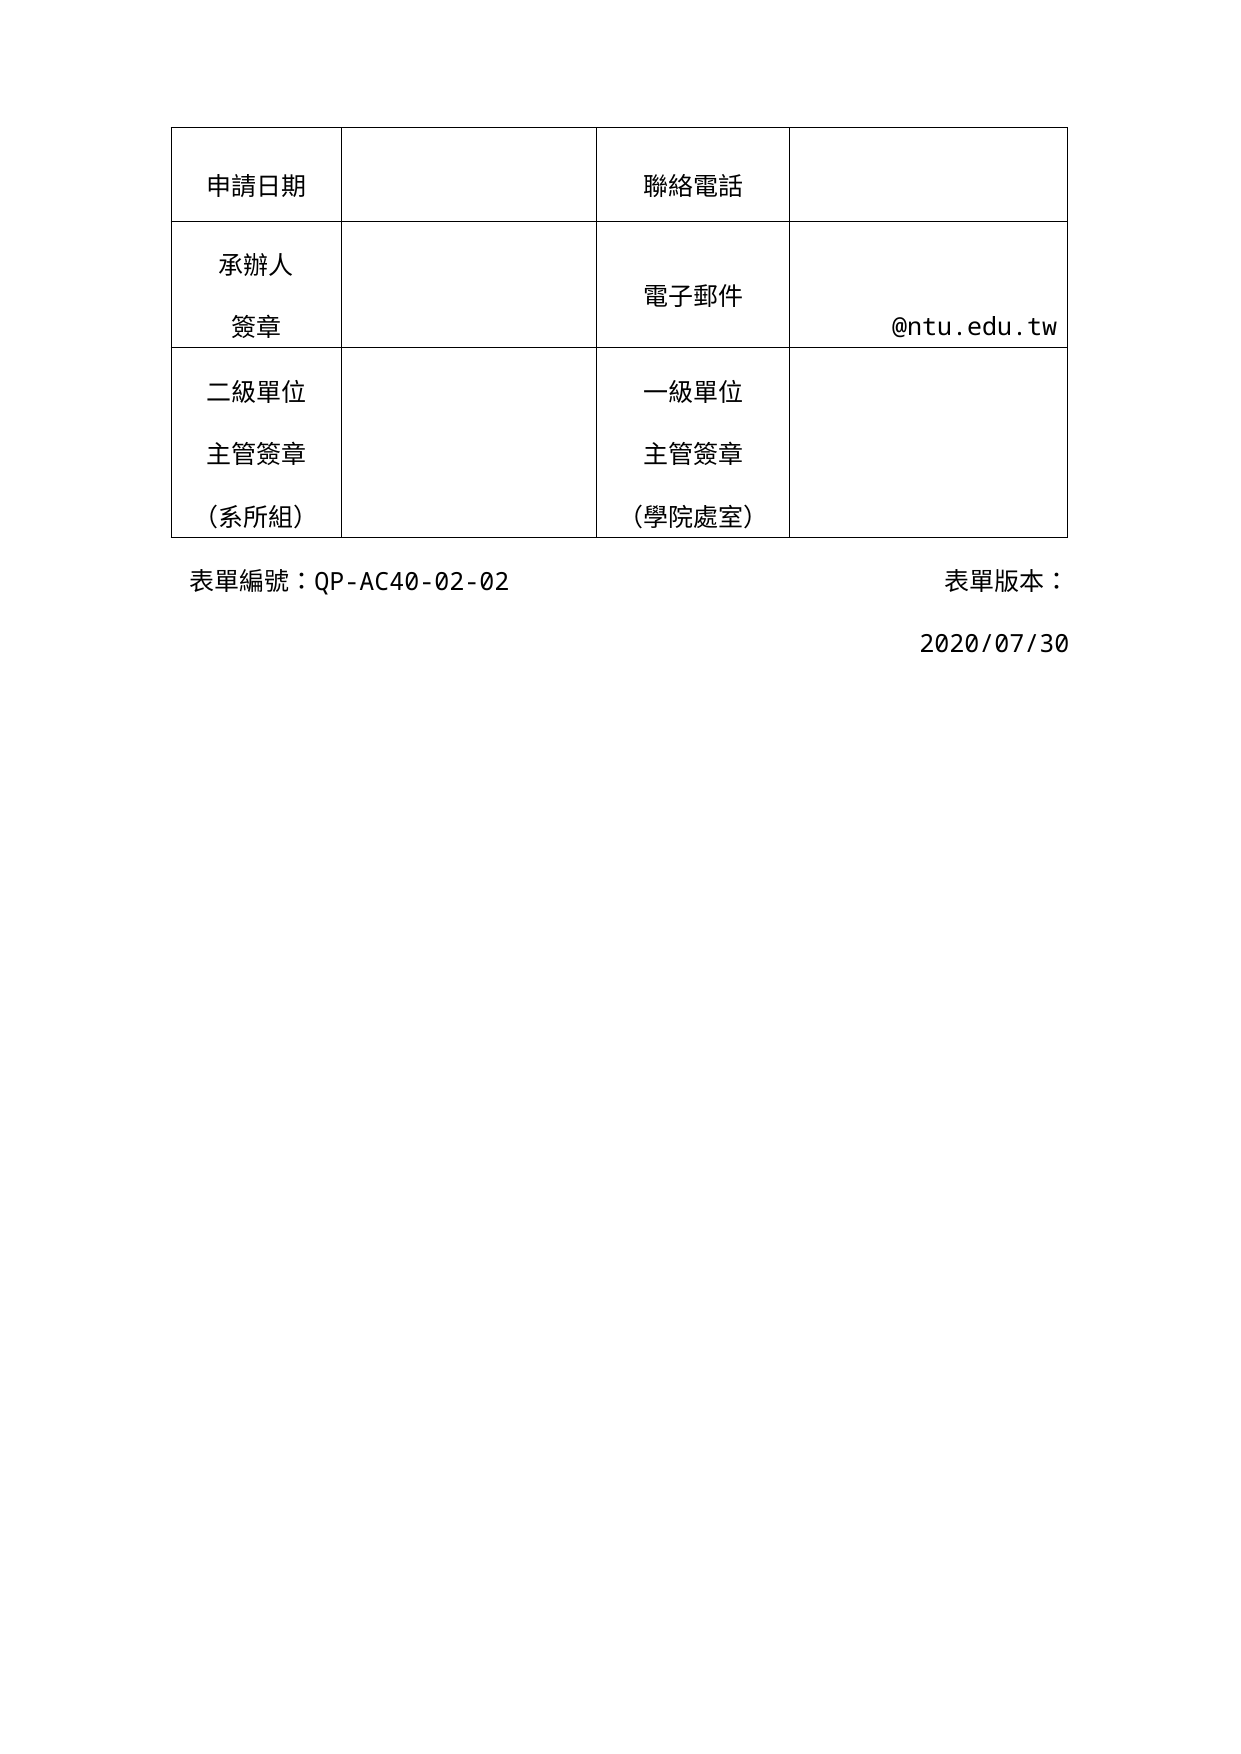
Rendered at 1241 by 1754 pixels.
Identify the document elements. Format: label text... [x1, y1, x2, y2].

table_cell [342, 128, 596, 221]
table_cell 二級單位 主管簽章 （系所組） [172, 348, 341, 537]
table_cell [342, 348, 596, 537]
table_cell 一級單位 主管簽章 （學院處室） [597, 348, 789, 537]
table_cell 承辦人 簽章 [172, 222, 341, 347]
table_cell [790, 128, 1067, 221]
text 表單編號：QP-AC40-02-02 表單版本：2020/07/30 [171, 538, 1069, 663]
table_cell 聯絡電話 [597, 128, 789, 221]
table_cell [790, 348, 1067, 537]
table_cell [342, 222, 596, 347]
table_cell 電子郵件 [597, 222, 789, 347]
table_cell 申請日期 [172, 128, 341, 221]
table_cell @ntu.edu.tw [790, 222, 1067, 347]
